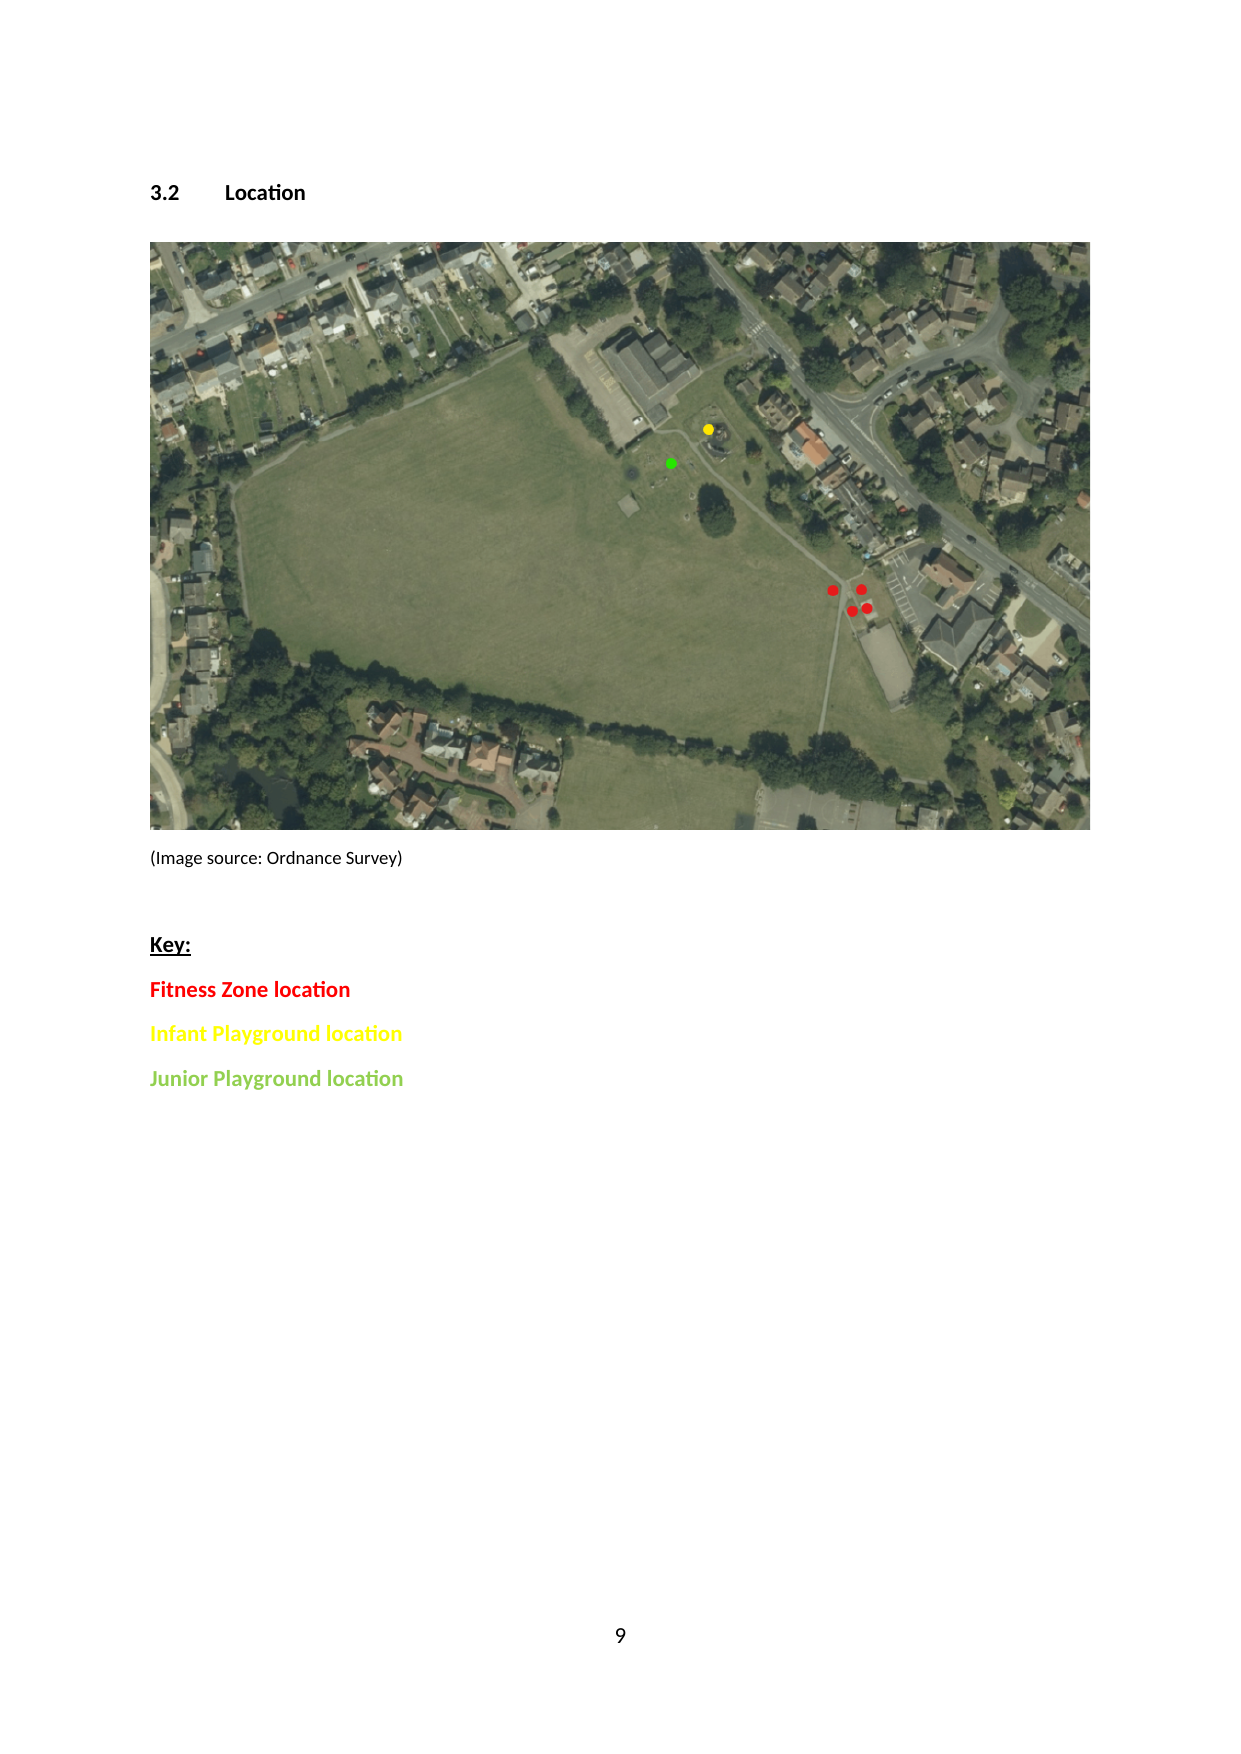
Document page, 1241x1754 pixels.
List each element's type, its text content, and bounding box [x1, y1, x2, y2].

text Key: [150, 930, 1090, 958]
text (Image source: Ordnance Survey) [150, 846, 1090, 869]
text 3.2 Location [150, 178, 1090, 206]
text Junior Playground location [150, 1064, 1090, 1092]
text Fitness Zone location [150, 975, 1090, 1003]
text Infant Playground location [150, 1019, 1090, 1048]
